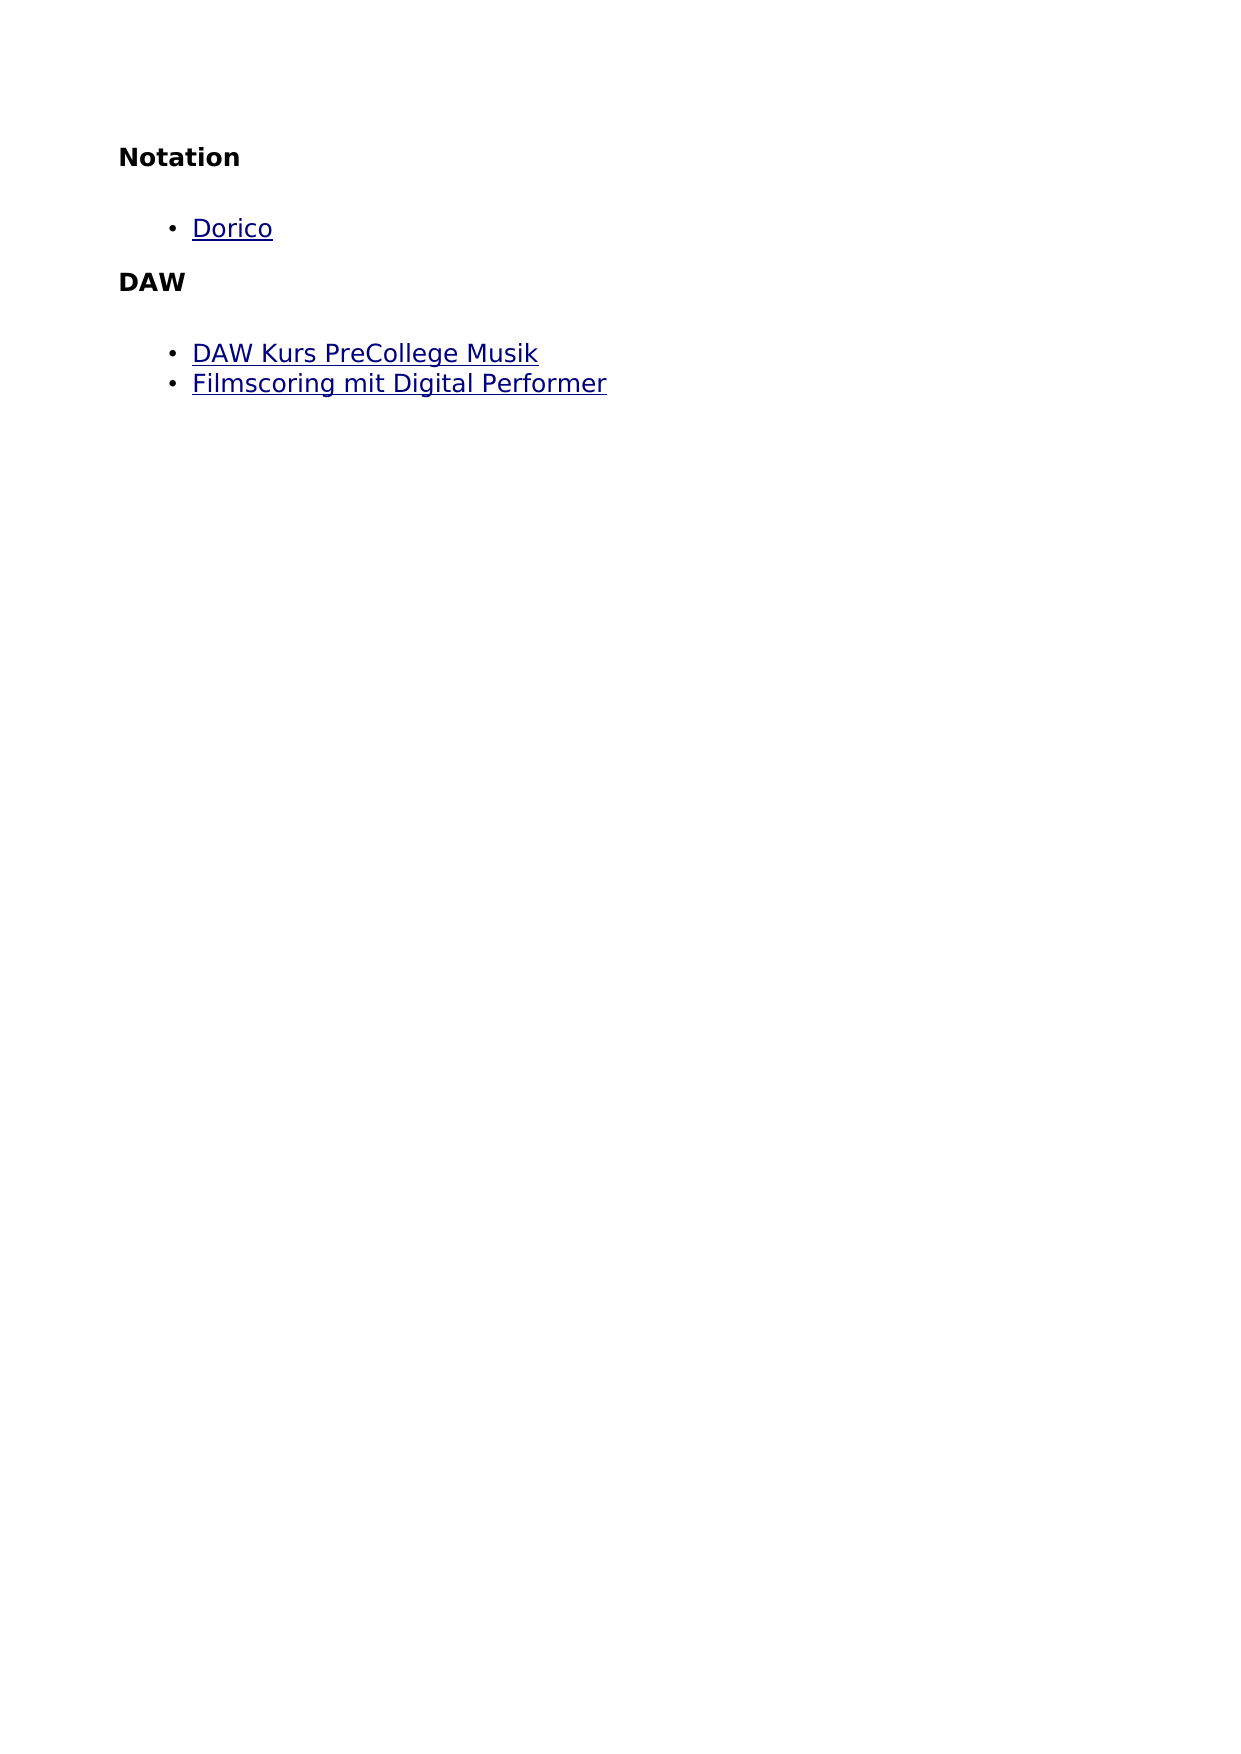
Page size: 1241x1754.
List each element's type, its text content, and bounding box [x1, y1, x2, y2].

list Dorico [177, 214, 1122, 243]
subtitle DAW [118, 268, 1122, 298]
subtitle Notation [118, 143, 1122, 172]
list DAW Kurs PreCollege Musik [177, 339, 1122, 369]
list Filmscoring mit Digital Performer [177, 369, 1122, 398]
